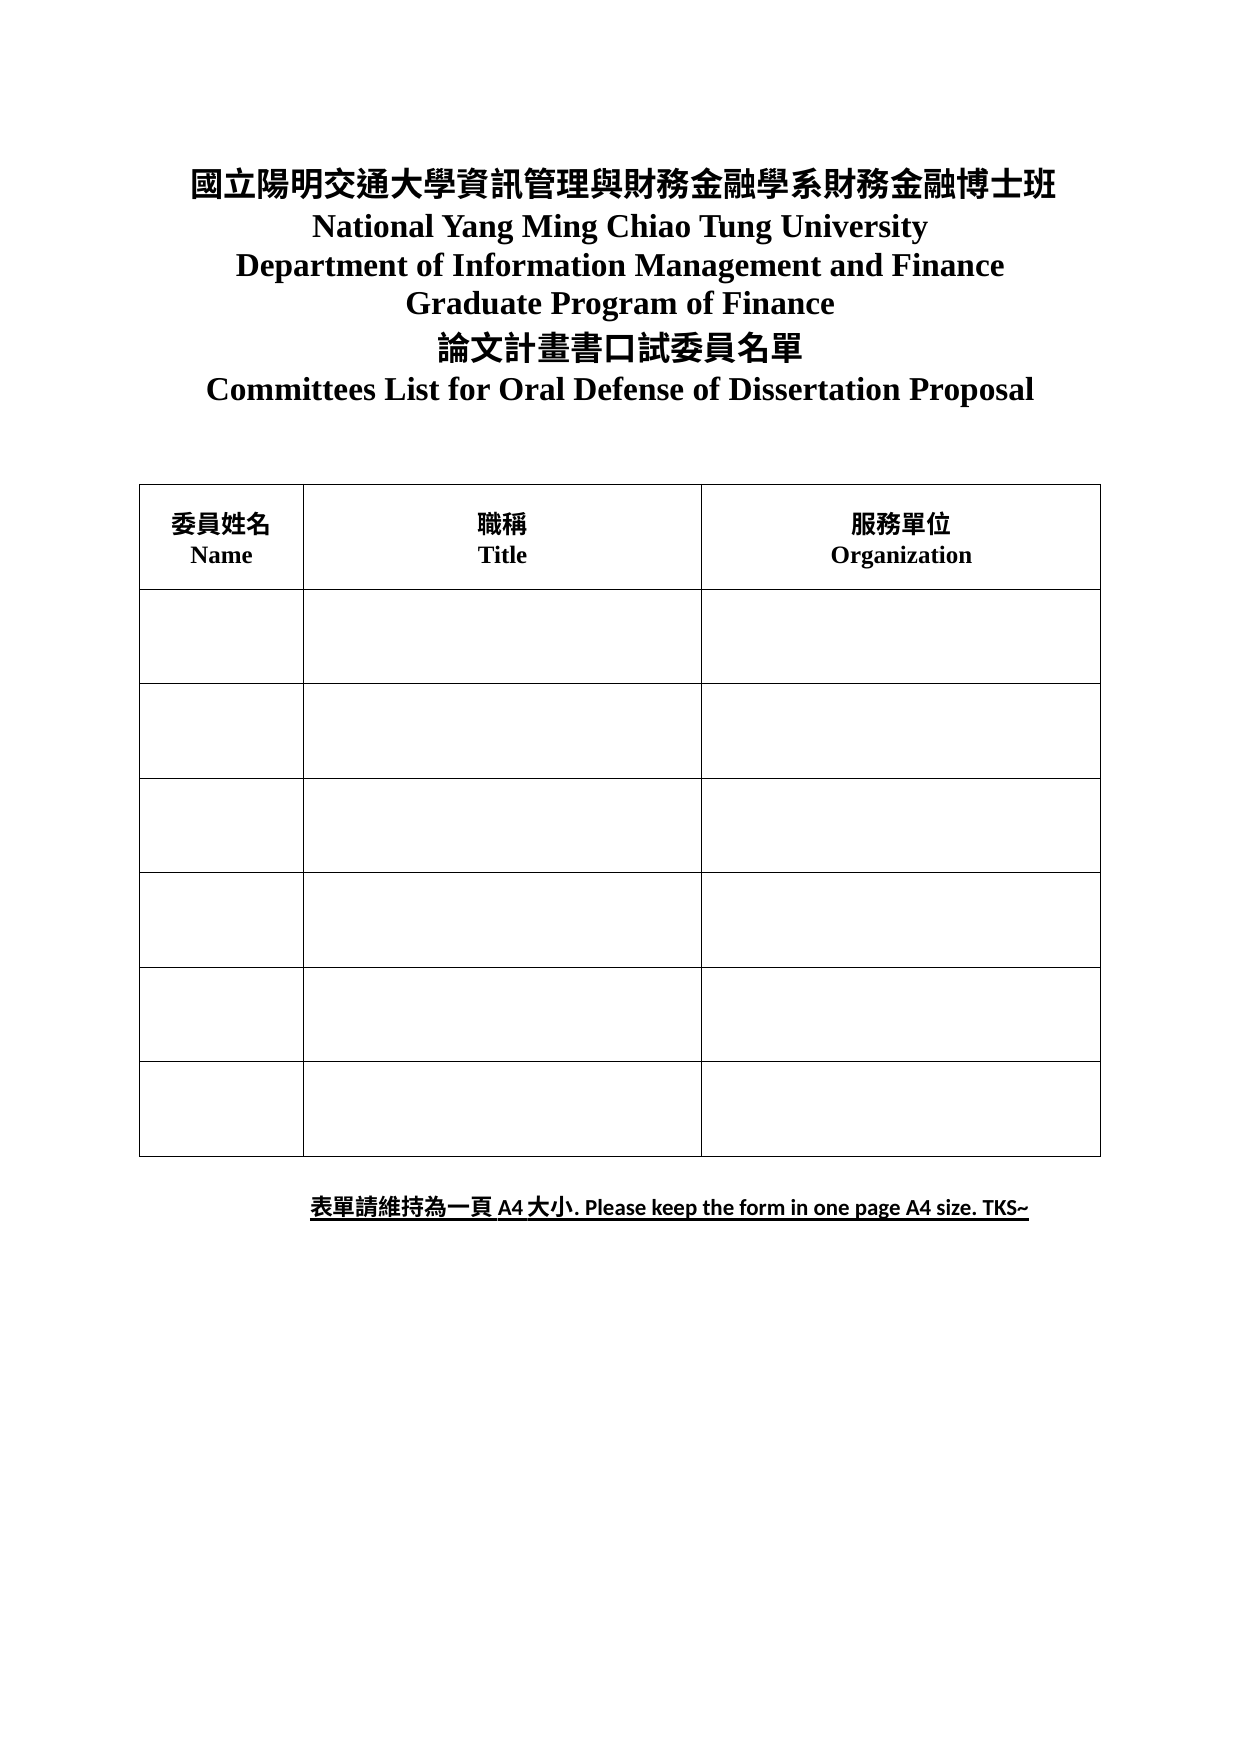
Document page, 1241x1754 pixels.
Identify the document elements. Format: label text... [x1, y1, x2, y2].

table_cell [140, 684, 303, 778]
text Graduate Program of Finance [187, 283, 1053, 321]
table_cell [140, 873, 303, 967]
text National Yang Ming Chiao Tung University [187, 206, 1053, 245]
table_header 服務單位 Organization [702, 485, 1100, 589]
text 論文計畫書口試委員名單 [187, 321, 1053, 370]
table_cell [140, 590, 303, 683]
table_header 職稱 Title [304, 485, 701, 589]
table_cell [140, 968, 303, 1061]
table_cell [304, 873, 701, 967]
table_cell [304, 684, 701, 778]
text 國立陽明交通大學資訊管理與財務金融學系財務金融博士班 [143, 158, 1103, 206]
text 表單請維持為一頁A4大小. Please keep the form in one page A4 size. TKS~ [202, 1189, 1029, 1222]
text Committees List for Oral Defense of Dissertation Proposal [187, 370, 1053, 408]
table_cell [702, 779, 1100, 872]
table_cell [304, 590, 701, 683]
table_header 委員姓名 Name [140, 485, 303, 589]
table_cell [702, 1062, 1100, 1156]
table_cell [702, 873, 1100, 967]
table_cell [304, 779, 701, 872]
table_cell [702, 684, 1100, 778]
table_cell [702, 968, 1100, 1061]
text Department of Information Management and Finance [187, 245, 1053, 283]
table_cell [304, 1062, 701, 1156]
table_cell [702, 590, 1100, 683]
table_cell [140, 1062, 303, 1156]
table_cell [304, 968, 701, 1061]
table_cell [140, 779, 303, 872]
